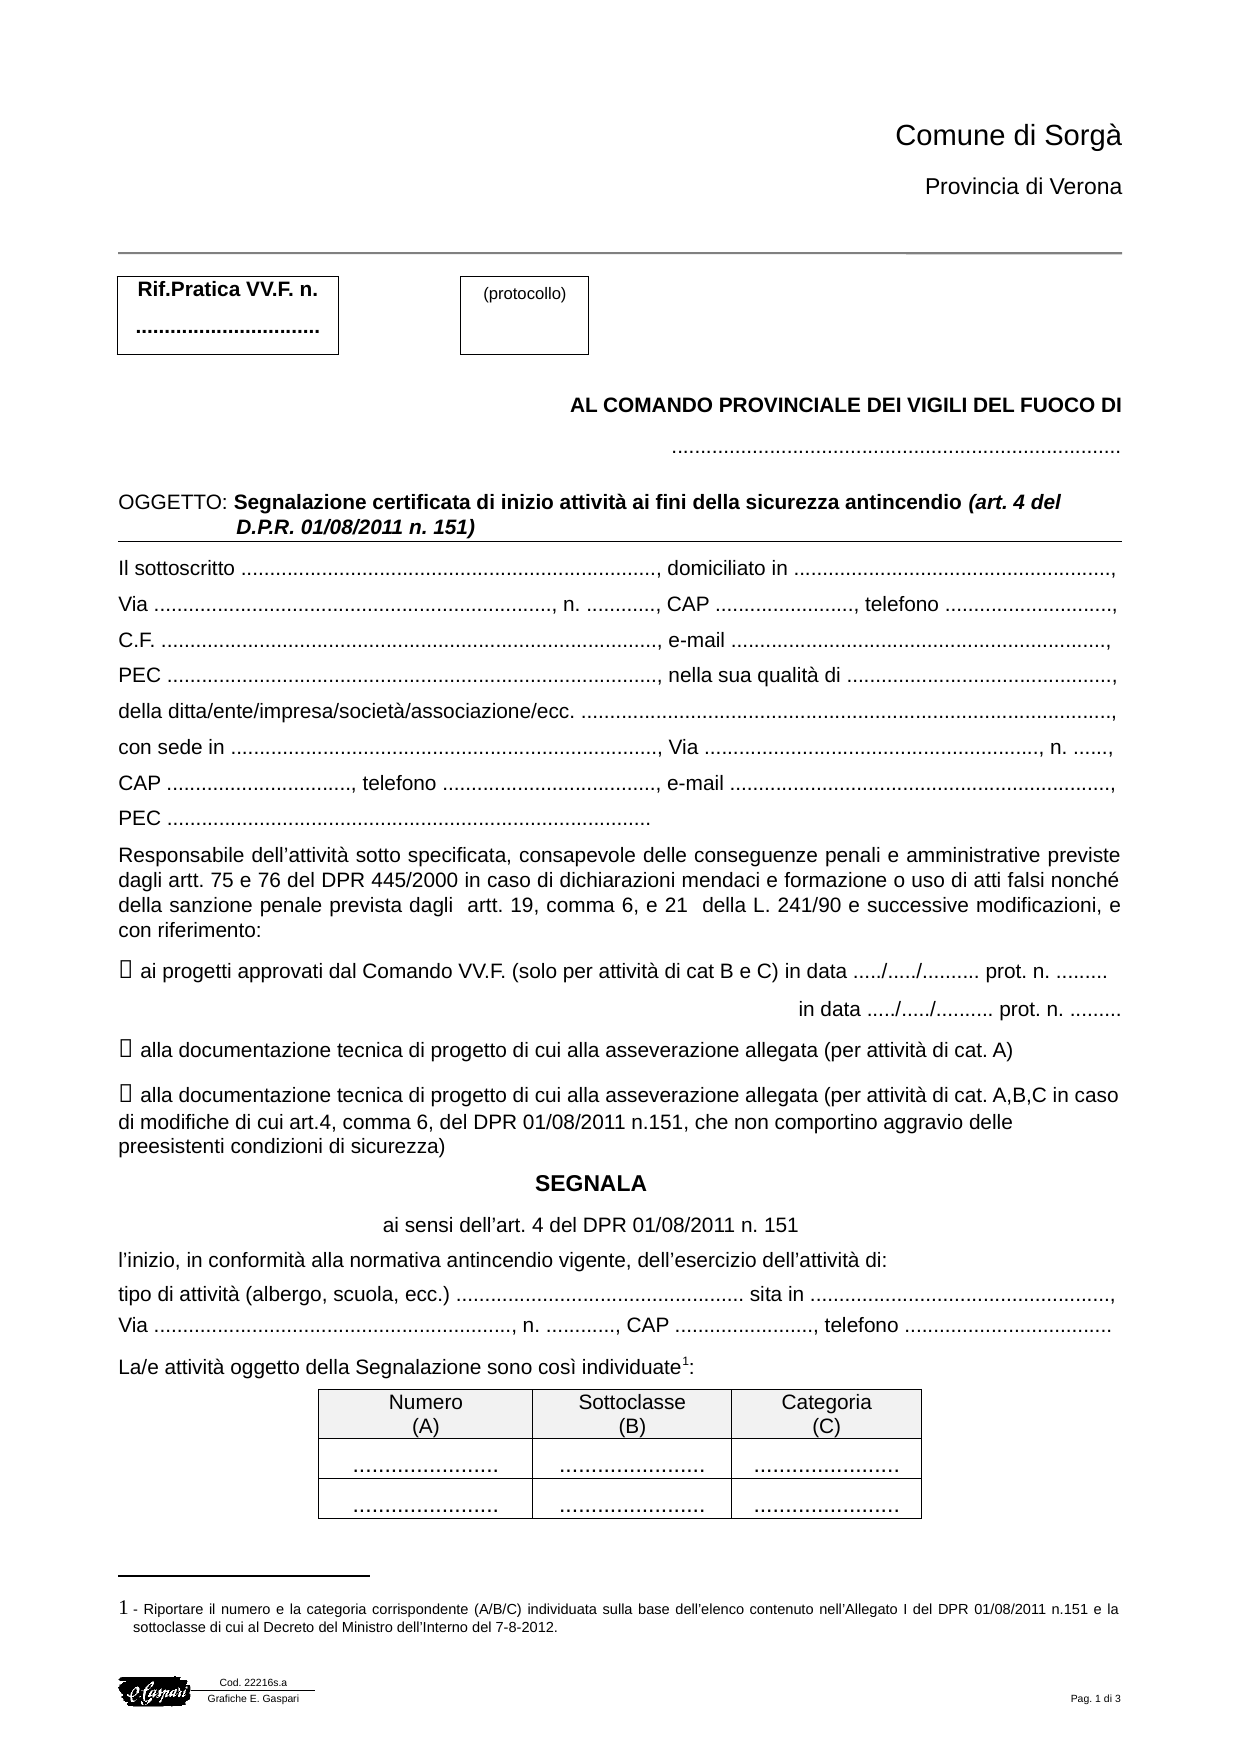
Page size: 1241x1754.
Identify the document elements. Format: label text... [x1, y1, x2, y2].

table_header Sottoclasse (B) [533, 1390, 731, 1438]
table_cell ....................... [533, 1479, 731, 1518]
text Via ....................................................................., n. ............, CAP ........................, telefono ............................., [118, 592, 1122, 616]
text PEC .................................................................................... [118, 806, 1122, 830]
text con sede in .........................................................................., Via .........................................................., n. ......, [118, 734, 1122, 758]
text C.F. ......................................................................................, e-mail ................................................................., [118, 627, 1122, 651]
text AL COMANDO PROVINCIALE DEI VIGILI DEL FUOCO DI [118, 393, 1122, 417]
text l’inizio, in conformità alla normativa antincendio vigente, dell’esercizio dell’attività di: [118, 1247, 1122, 1271]
text PEC ....................................................................................., nella sua qualità di .............................................., [118, 663, 1122, 687]
text della ditta/ente/impresa/società/associazione/ecc. ............................................................................................, [118, 699, 1122, 723]
text  alla documentazione tecnica di progetto di cui alla asseverazione allegata (per attività di cat. A,B,C in caso di modifiche di cui art.4, comma 6, del DPR 01/08/2011 n.151, che non comportino aggravio delle preesistenti condizioni di sicurezza) [118, 1076, 1122, 1157]
table_header Rif.Pratica VV.F. n. ................................ [118, 277, 338, 354]
table_cell ....................... [319, 1439, 532, 1478]
table_header Numero (A) [319, 1390, 532, 1438]
table_cell ....................... [732, 1479, 921, 1518]
table_cell ....................... [533, 1439, 731, 1478]
text OGGETTO: Segnalazione certificata di inizio attività ai fini della sicurezza antincendio (art. 4 del D.P.R. 01/08/2011 n. 151) [118, 490, 1122, 541]
text Comune di Sorgà [118, 118, 1122, 152]
text SEGNALA [118, 1170, 1064, 1196]
text - Riportare il numero e la categoria corrispondente (A/B/C) individuata sulla base dell’elenco contenuto nell’Allegato I del DPR 01/08/2011 n.151 e la sottoclasse di cui al Decreto del Ministro dell’Interno del 7-8-2012. [118, 1595, 1122, 1636]
text .............................................................................. [118, 433, 1122, 457]
text Responsabile dell’attività sotto specificata, consapevole delle conseguenze penali e amministrative previste dagli artt. 75 e 76 del DPR 445/2000 in caso di dichiarazioni mendaci e formazione o uso di atti falsi nonché della sanzione penale prevista dagli artt. 19, comma 6, e 21 della L. 241/90 e successive modificazioni, e con riferimento: [118, 842, 1122, 942]
text Provincia di Verona [118, 173, 1122, 200]
table_cell ....................... [319, 1479, 532, 1518]
text ai sensi dell’art. 4 del DPR 01/08/2011 n. 151 [118, 1213, 1064, 1237]
text  alla documentazione tecnica di progetto di cui alla asseverazione allegata (per attività di cat. A) [118, 1031, 1122, 1065]
table_header Categoria (C) [732, 1390, 921, 1438]
table_cell ....................... [732, 1439, 921, 1478]
table_header [339, 276, 460, 354]
text tipo di attività (albergo, scuola, ecc.) .................................................. sita in ...................................................., Via .............................................................., n. ............, CAP ........................, telefono .................................... [118, 1282, 1122, 1337]
picture [117, 1675, 191, 1707]
table_header (protocollo) [461, 277, 588, 354]
text  ai progetti approvati dal Comando VV.F. (solo per attività di cat B e C) in data ...../...../.......... prot. n. ......... [118, 952, 1122, 986]
text La/e attività oggetto della Segnalazione sono così individuate: [118, 1354, 1122, 1378]
text in data ...../...../.......... prot. n. ......... [118, 997, 1122, 1021]
text CAP ................................, telefono ....................................., e-mail .................................................................., [118, 770, 1122, 794]
text Il sottoscritto ........................................................................, domiciliato in ......................................................., [118, 556, 1122, 580]
